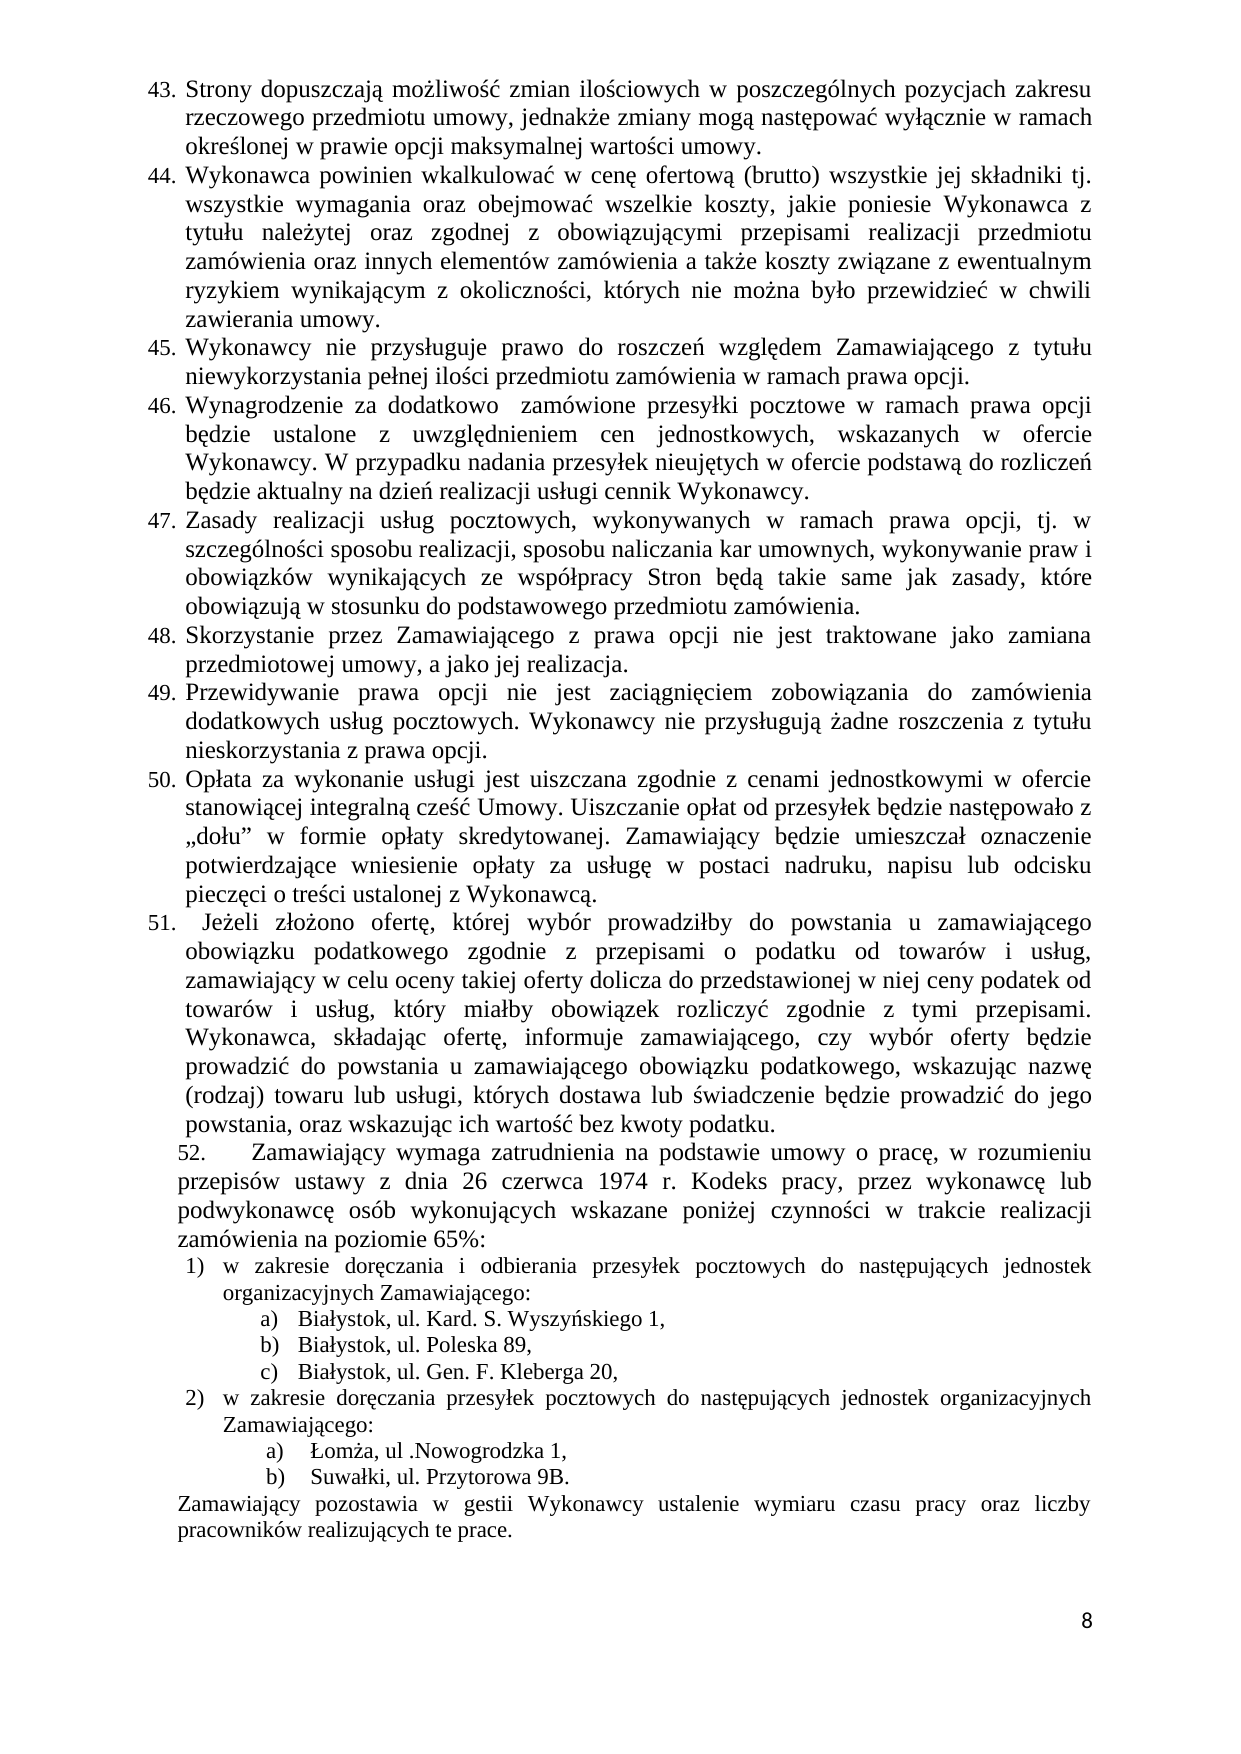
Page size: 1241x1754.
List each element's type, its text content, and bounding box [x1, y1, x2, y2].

list Suwałki, ul. Przytorowa 9B. [266, 1463, 1093, 1490]
list w zakresie doręczania i odbierania przesyłek pocztowych do następujących jednostek organizacyjnych Zamawiającego: [185, 1252, 1093, 1305]
list Wykonawca powinien wkalkulować w cenę ofertową (brutto) wszystkie jej składniki tj. wszystkie wymagania oraz obejmować wszelkie koszty, jakie poniesie Wykonawca z tytułu należytej oraz zgodnej z obowiązującymi przepisami realizacji przedmiotu zamówienia oraz innych elementów zamówienia a także koszty związane z ewentualnym ryzykiem wynikającym z okoliczności, których nie można było przewidzieć w chwili zawierania umowy. [148, 160, 1093, 332]
list Łomża, ul .Nowogrodzka 1, [266, 1437, 1093, 1463]
list w zakresie doręczania przesyłek pocztowych do następujących jednostek organizacyjnych Zamawiającego: [185, 1384, 1093, 1437]
list Jeżeli złożono ofertę, której wybór prowadziłby do powstania u zamawiającego obowiązku podatkowego zgodnie z przepisami o podatku od towarów i usług, zamawiający w celu oceny takiej oferty dolicza do przedstawionej w niej ceny podatek od towarów i usług, który miałby obowiązek rozliczyć zgodnie z tymi przepisami. Wykonawca, składając ofertę, informuje zamawiającego, czy wybór oferty będzie prowadzić do powstania u zamawiającego obowiązku podatkowego, wskazując nazwę (rodzaj) towaru lub usługi, których dostawa lub świadczenie będzie prowadzić do jego powstania, oraz wskazując ich wartość bez kwoty podatku. [148, 907, 1093, 1137]
list Opłata za wykonanie usługi jest uiszczana zgodnie z cenami jednostkowymi w ofercie stanowiącej integralną cześć Umowy. Uiszczanie opłat od przesyłek będzie następowało z „dołu” w formie opłaty skredytowanej. Zamawiający będzie umieszczał oznaczenie potwierdzające wniesienie opłaty za usługę w postaci nadruku, napisu lub odcisku pieczęci o treści ustalonej z Wykonawcą. [148, 764, 1093, 907]
text Zamawiający pozostawia w gestii Wykonawcy ustalenie wymiaru czasu pracy oraz liczby pracowników realizujących te prace. [177, 1490, 1093, 1542]
list Białystok, ul. Poleska 89, [260, 1332, 1093, 1358]
list Zamawiający wymaga zatrudnienia na podstawie umowy o pracę, w rozumieniu przepisów ustawy z dnia 26 czerwca 1974 r. Kodeks pracy, przez wykonawcę lub podwykonawcę osób wykonujących wskazane poniżej czynności w trakcie realizacji zamówienia na poziomie 65%: [177, 1137, 1093, 1252]
list Skorzystanie przez Zamawiającego z prawa opcji nie jest traktowane jako zamiana przedmiotowej umowy, a jako jej realizacja. [148, 620, 1093, 677]
list Wykonawcy nie przysługuje prawo do roszczeń względem Zamawiającego z tytułu niewykorzystania pełnej ilości przedmiotu zamówienia w ramach prawa opcji. [148, 332, 1093, 390]
list Wynagrodzenie za dodatkowo zamówione przesyłki pocztowe w ramach prawa opcji będzie ustalone z uwzględnieniem cen jednostkowych, wskazanych w ofercie Wykonawcy. W przypadku nadania przesyłek nieujętych w ofercie podstawą do rozliczeń będzie aktualny na dzień realizacji usługi cennik Wykonawcy. [148, 390, 1093, 505]
list Białystok, ul. Kard. S. Wyszyńskiego 1, [260, 1305, 1093, 1332]
list Strony dopuszczają możliwość zmian ilościowych w poszczególnych pozycjach zakresu rzeczowego przedmiotu umowy, jednakże zmiany mogą następować wyłącznie w ramach określonej w prawie opcji maksymalnej wartości umowy. [148, 74, 1093, 160]
list Zasady realizacji usług pocztowych, wykonywanych w ramach prawa opcji, tj. w szczególności sposobu realizacji, sposobu naliczania kar umownych, wykonywanie praw i obowiązków wynikających ze współpracy Stron będą takie same jak zasady, które obowiązują w stosunku do podstawowego przedmiotu zamówienia. [148, 505, 1093, 620]
list Przewidywanie prawa opcji nie jest zaciągnięciem zobowiązania do zamówienia dodatkowych usług pocztowych. Wykonawcy nie przysługują żadne roszczenia z tytułu nieskorzystania z prawa opcji. [148, 677, 1093, 764]
list Białystok, ul. Gen. F. Kleberga 20, [260, 1358, 1093, 1384]
